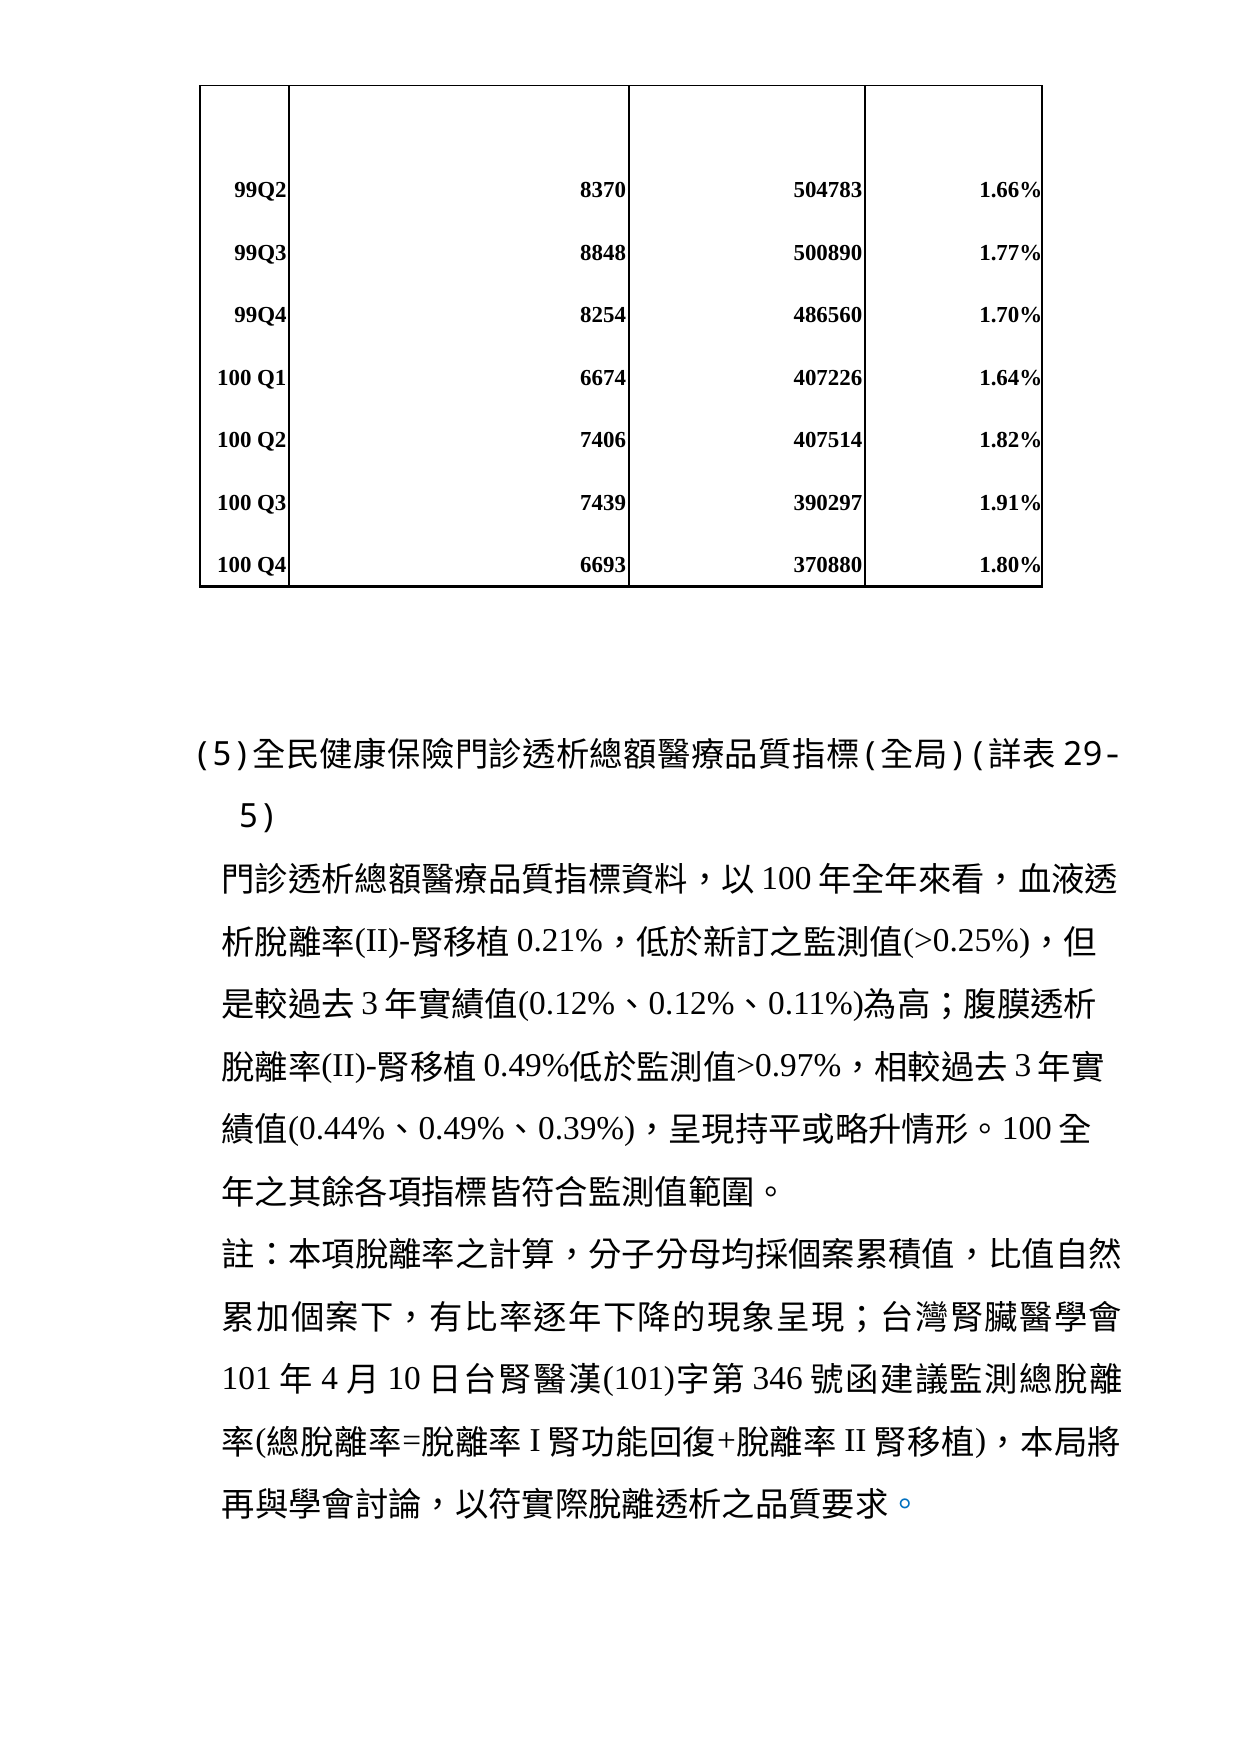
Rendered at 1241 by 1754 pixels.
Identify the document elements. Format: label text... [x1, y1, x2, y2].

table_cell 6674 [290, 335, 628, 398]
table_cell 1.77% [866, 210, 1041, 273]
table_cell 486560 [630, 273, 864, 335]
table_cell 407514 [630, 398, 864, 460]
table_cell 8370 [290, 86, 628, 210]
text 門診透析總額醫療品質指標資料，以100年全年來看，血液透析脫離率(II)-腎移植0.21%，低於新訂之監測值(>0.25%)，但是較過去3年實績值(0.12%、0.12%、0.11%)為高；腹膜透析脫離率(II)-腎移植0.49%低於監測值>0.97%，相較過去3年實績值(0.44%、0.49%、0.39%)，呈現持平或略升情形。100全年之其餘各項指標皆符合監測值範圍。 [221, 835, 1122, 1210]
table_cell 100 Q1 [201, 335, 288, 398]
table_cell 6693 [290, 523, 628, 585]
table_cell 7439 [290, 460, 628, 523]
table_cell 1.70% [866, 273, 1041, 335]
table_cell 370880 [630, 523, 864, 585]
table_cell 407226 [630, 335, 864, 398]
table_cell 100 Q4 [201, 523, 288, 585]
table_cell 7406 [290, 398, 628, 460]
table_cell 100 Q3 [201, 460, 288, 523]
table_cell 99Q2 [201, 86, 288, 210]
table_cell 8254 [290, 273, 628, 335]
table_cell 1.80% [866, 523, 1041, 585]
text 註：本項脫離率之計算，分子分母均採個案累積值，比值自然累加個案下，有比率逐年下降的現象呈現；台灣腎臟醫學會101年4月10日台腎醫漢(101)字第346號函建議監測總脫離率(總脫離率=脫離率I腎功能回復+脫離率II腎移植)，本局將再與學會討論，以符實際脫離透析之品質要求。 [221, 1210, 1122, 1523]
table_cell 390297 [630, 460, 864, 523]
table_cell 8848 [290, 210, 628, 273]
table_cell 100 Q2 [201, 398, 288, 460]
table_cell 99Q4 [201, 273, 288, 335]
table_cell 500890 [630, 210, 864, 273]
table_cell 1.91% [866, 460, 1041, 523]
table_cell 1.66% [866, 86, 1041, 210]
table_cell 504783 [630, 86, 864, 210]
table_cell 1.82% [866, 398, 1041, 460]
table_cell 99Q3 [201, 210, 288, 273]
table_cell 1.64% [866, 335, 1041, 398]
text (5)全民健康保險門診透析總額醫療品質指標(全局)(詳表29-5) [192, 710, 1122, 835]
